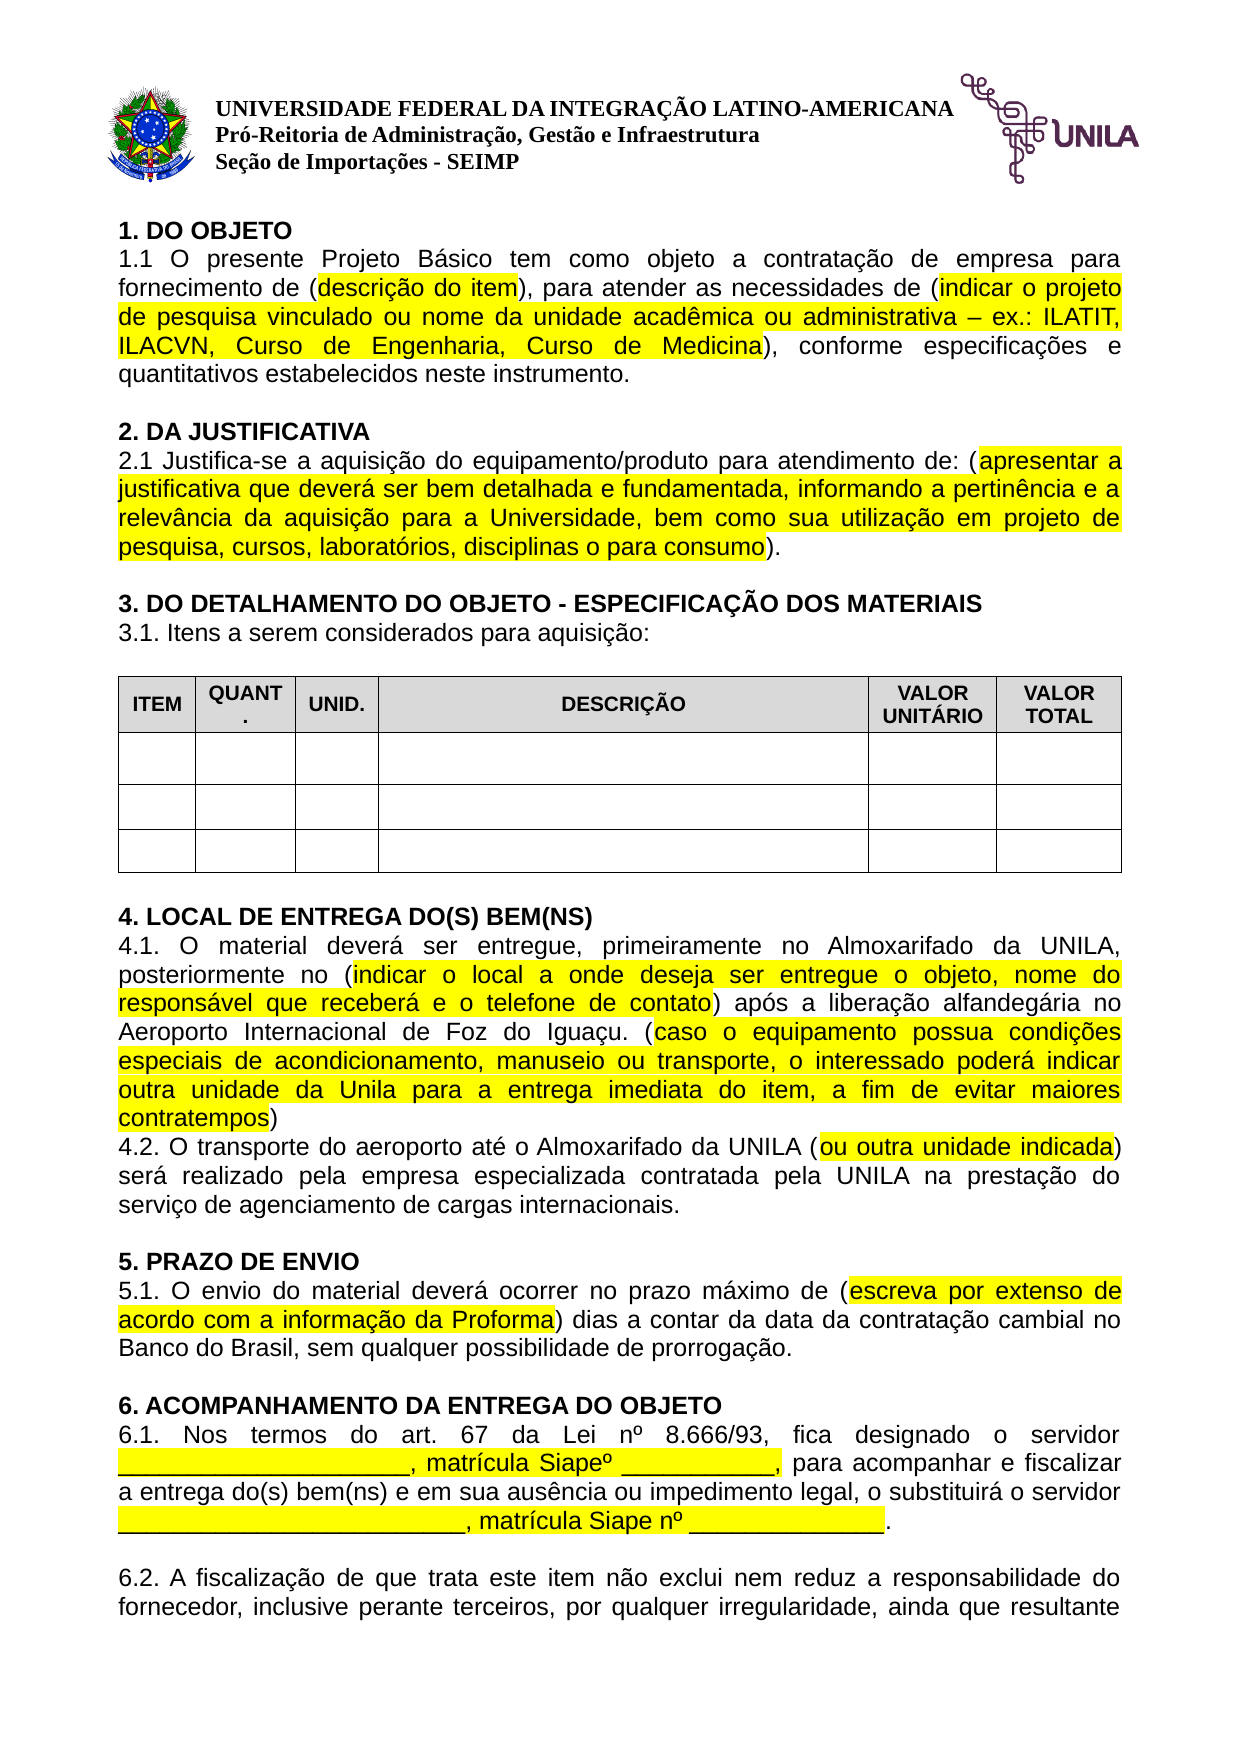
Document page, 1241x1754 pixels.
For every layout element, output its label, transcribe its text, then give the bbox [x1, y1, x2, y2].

table_cell [379, 830, 868, 872]
table_cell [196, 785, 295, 829]
table_cell [997, 733, 1121, 784]
table_cell [196, 733, 295, 784]
table_cell [119, 830, 195, 872]
table_cell [379, 733, 868, 784]
text 4. LOCAL DE ENTREGA DO(S) BEM(NS) [118, 902, 1122, 931]
text 3.1. Itens a serem considerados para aquisição: [118, 618, 1122, 647]
picture [88, 81, 214, 187]
picture [957, 68, 1142, 187]
table_header VALOR TOTAL [997, 677, 1121, 732]
text 1. DO OBJETO [118, 216, 1122, 244]
table_cell [296, 733, 378, 784]
text 3. DO DETALHAMENTO DO OBJETO - ESPECIFICAÇÃO DOS MATERIAIS [118, 589, 1122, 618]
table_header ITEM [119, 677, 195, 732]
table_header QUANT. [196, 677, 295, 732]
text 2. DA JUSTIFICATIVA [118, 417, 1122, 446]
table_cell [296, 785, 378, 829]
text 6. ACOMPANHAMENTO DA ENTREGA DO OBJETO [118, 1391, 1122, 1419]
table_cell [296, 830, 378, 872]
text 5.1. O envio do material deverá ocorrer no prazo máximo de (escreva por extenso de acordo com a informação da Proforma) dias a contar da data da contratação cambial no Banco do Brasil, sem qualquer possibilidade de prorrogação. [118, 1276, 1122, 1362]
text 1.1 O presente Projeto Básico tem como objeto a contratação de empresa para fornecimento de (descrição do item), para atender as necessidades de (indicar o projeto de pesquisa vinculado ou nome da unidade acadêmica ou administrativa – ex.: ILATIT, ILACVN, Curso de Engenharia, Curso de Medicina), conforme especificações e quantitativos estabelecidos neste instrumento. [118, 244, 1122, 388]
table_cell [997, 785, 1121, 829]
table_header UNID. [296, 677, 378, 732]
text 6.1. Nos termos do art. 67 da Lei nº 8.666/93, fica designado o servidor _____________________, matrícula Siapeº ___________, para acompanhar e fiscalizar a entrega do(s) bem(ns) e em sua ausência ou impedimento legal, o substituirá o servidor _________________________, matrícula Siape nº ______________. [118, 1419, 1122, 1534]
text 4.1. O material deverá ser entregue, primeiramente no Almoxarifado da UNILA, posteriormente no (indicar o local a onde deseja ser entregue o objeto, nome do responsável que receberá e o telefone de contato) após a liberação alfandegária no Aeroporto Internacional de Foz do Iguaçu. (caso o equipamento possua condições especiais de acondicionamento, manuseio ou transporte, o interessado poderá indicar outra unidade da Unila para a entrega imediata do item, a fim de evitar maiores contratempos) [118, 931, 1122, 1132]
table_cell [379, 785, 868, 829]
table_cell [869, 830, 996, 872]
table_header VALOR UNITÁRIO [869, 677, 996, 732]
text 2.1 Justifica-se a aquisição do equipamento/produto para atendimento de: (apresentar a justificativa que deverá ser bem detalhada e fundamentada, informando a pertinência e a relevância da aquisição para a Universidade, bem como sua utilização em projeto de pesquisa, cursos, laboratórios, disciplinas o para consumo). [118, 446, 1122, 561]
table_cell [119, 733, 195, 784]
table_cell [869, 785, 996, 829]
table_header DESCRIÇÃO [379, 677, 868, 732]
table_cell [119, 785, 195, 829]
text 6.2. A fiscalização de que trata este item não exclui nem reduz a responsabilidade do fornecedor, inclusive perante terceiros, por qualquer irregularidade, ainda que resultante [118, 1563, 1122, 1621]
table_cell [997, 830, 1121, 872]
text 4.2. O transporte do aeroporto até o Almoxarifado da UNILA (ou outra unidade indicada) será realizado pela empresa especializada contratada pela UNILA na prestação do serviço de agenciamento de cargas internacionais. [118, 1132, 1122, 1218]
table_cell [196, 830, 295, 872]
text 5. PRAZO DE ENVIO [118, 1247, 1122, 1276]
table_cell [869, 733, 996, 784]
